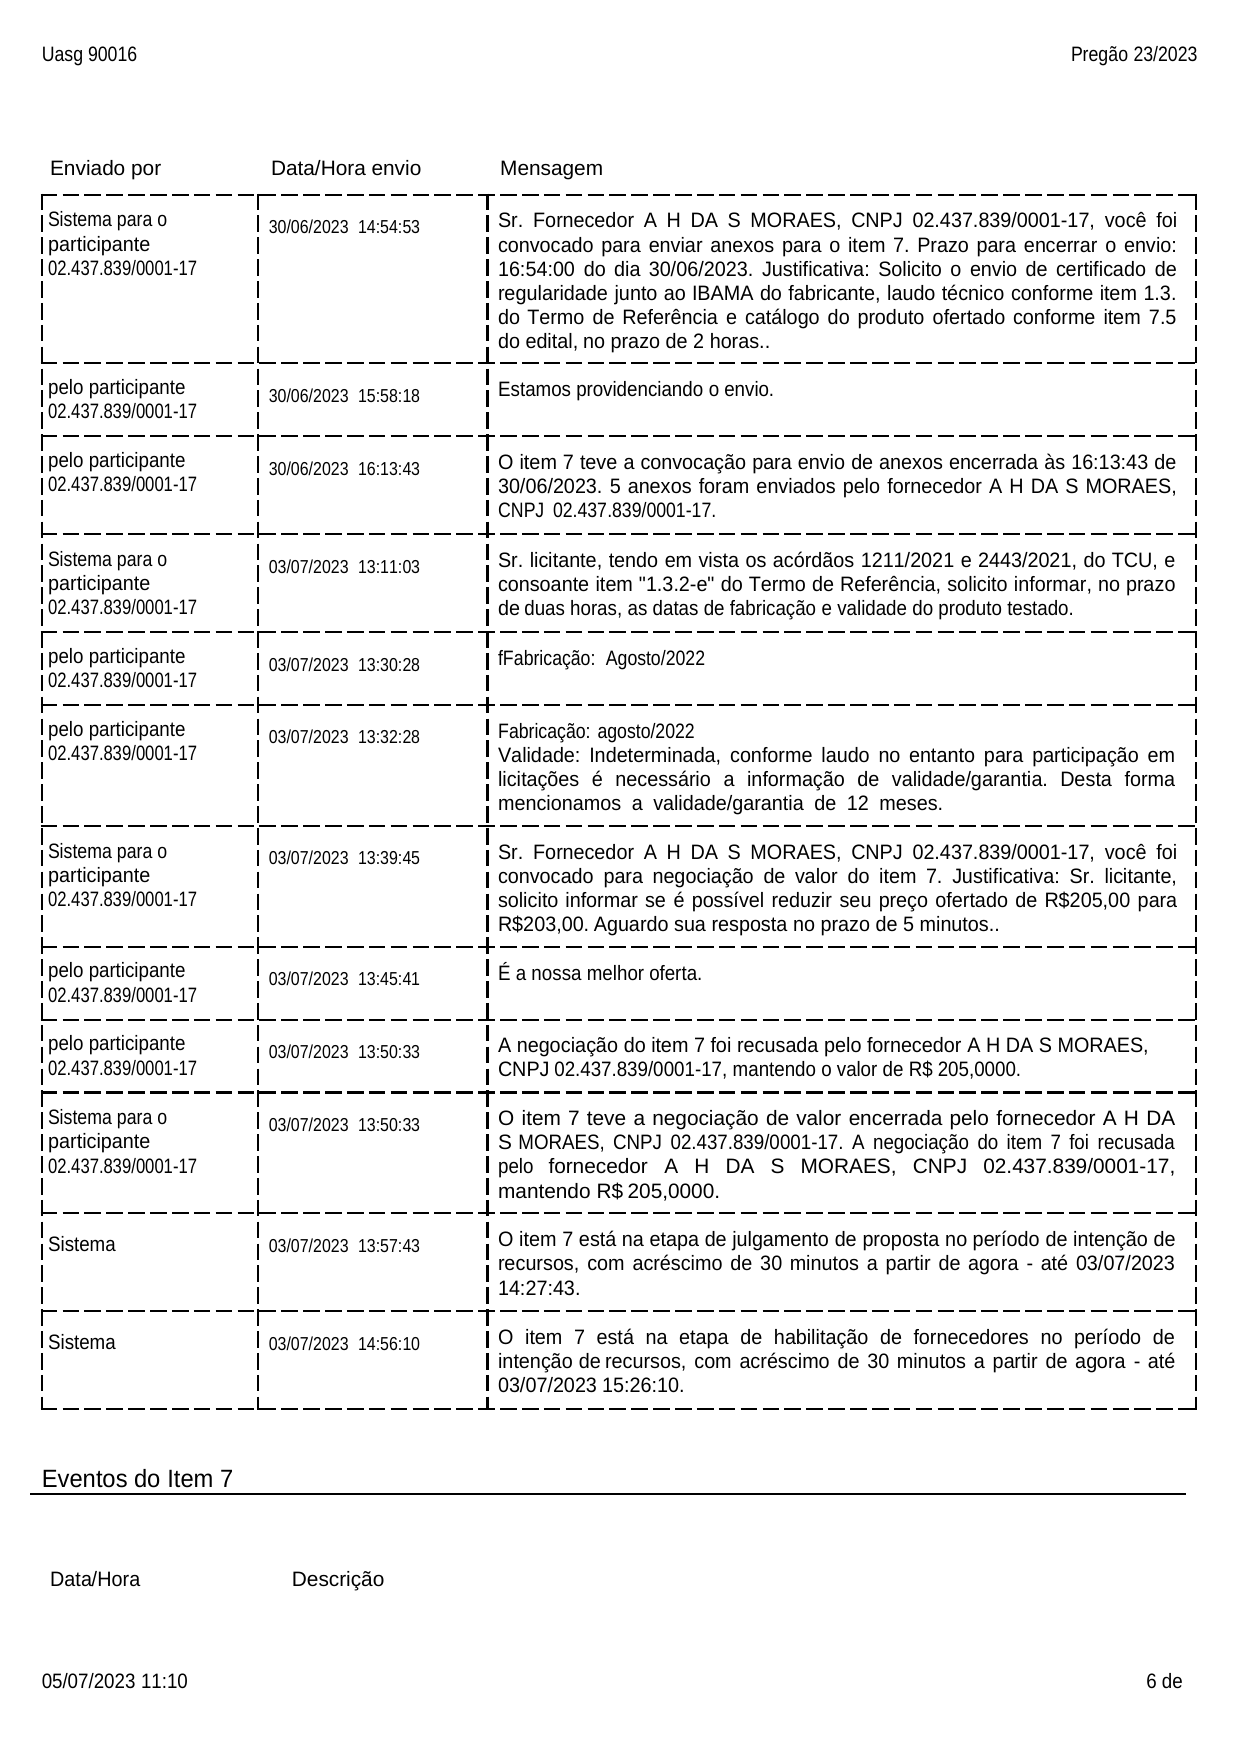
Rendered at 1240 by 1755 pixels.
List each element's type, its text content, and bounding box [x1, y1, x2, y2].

table_cell A negociação do item 7 foi recusada pelo fornecedor A H DA S MORAES, CNPJ 02.437.839/0001-17, mantendo o valor de R$ 205,0000. [488, 1019, 1196, 1091]
table_cell pelo participante 02.437.839/0001-17 [42, 362, 258, 435]
table_cell 03/07/2023 14:56:10 [258, 1310, 487, 1408]
table_cell 30/06/2023 15:58:18 [258, 362, 487, 435]
table_cell 03/07/2023 13:32:28 [258, 704, 487, 825]
table_cell pelo participante 02.437.839/0001-17 [42, 704, 258, 825]
text Enviado por Data/Hora envio Mensagem [50, 156, 1210, 180]
table_cell pelo participante 02.437.839/0001-17 [42, 1019, 258, 1091]
table_cell pelo participante 02.437.839/0001-17 [42, 435, 258, 533]
table_cell pelo participante 02.437.839/0001-17 [42, 946, 258, 1018]
table_cell Sr. Fornecedor A H DA S MORAES, CNPJ 02.437.839/0001-17, você foi convocado para negociação de valor do item 7. Justificativa: Sr. licitante, solicito informar se é possível reduzir seu preço ofertado de R$205,00 para R$203,00. Aguardo sua resposta no prazo de 5 minutos.. [488, 825, 1196, 946]
table_cell Sistema para o participante 02.437.839/0001-17 [42, 1091, 258, 1212]
table_cell O item 7 teve a negociação de valor encerrada pelo fornecedor A H DA S MORAES, CNPJ 02.437.839/0001-17. A negociação do item 7 foi recusada pelo fornecedor A H DA S MORAES, CNPJ 02.437.839/0001-17, mantendo R$ 205,0000. [488, 1091, 1196, 1212]
table_cell 30/06/2023 16:13:43 [258, 435, 487, 533]
table_cell 03/07/2023 13:30:28 [258, 631, 487, 704]
table_cell Sistema [42, 1212, 258, 1310]
table_cell É a nossa melhor oferta. [488, 946, 1196, 1018]
table_cell Sistema para o participante 02.437.839/0001-17 [42, 533, 258, 631]
table_cell O item 7 está na etapa de julgamento de proposta no período de intenção de recursos, com acréscimo de 30 minutos a partir de agora - até 03/07/2023 14:27:43. [488, 1212, 1196, 1310]
table_cell Sistema para o participante 02.437.839/0001-17 [42, 825, 258, 946]
table_cell 03/07/2023 13:45:41 [258, 946, 487, 1018]
table_cell Fabricação: agosto/2022 Validade: Indeterminada, conforme laudo no entanto para participação em licitações é necessário a informação de validade/garantia. Desta forma mencionamos a validade/garantia de 12 meses. [488, 704, 1196, 825]
table_cell fFabricação: Agosto/2022 [488, 631, 1196, 704]
table_cell O item 7 está na etapa de habilitação de fornecedores no período de intenção de recursos, com acréscimo de 30 minutos a partir de agora - até 03/07/2023 15:26:10. [488, 1310, 1196, 1408]
table_cell Estamos providenciando o envio. [488, 362, 1196, 435]
table_cell 03/07/2023 13:50:33 [258, 1019, 487, 1091]
table_header 30/06/2023 14:54:53 [258, 194, 487, 362]
table_header Sr. Fornecedor A H DA S MORAES, CNPJ 02.437.839/0001-17, você foi convocado para enviar anexos para o item 7. Prazo para encerrar o envio: 16:54:00 do dia 30/06/2023. Justificativa: Solicito o envio de certificado de regularidade junto ao IBAMA do fabricante, laudo técnico conforme item 1.3. do Termo de Referência e catálogo do produto ofertado conforme item 7.5 do edital, no prazo de 2 horas.. [488, 194, 1196, 362]
table_cell 03/07/2023 13:50:33 [258, 1091, 487, 1212]
table_cell pelo participante 02.437.839/0001-17 [42, 631, 258, 704]
table_cell O item 7 teve a convocação para envio de anexos encerrada às 16:13:43 de 30/06/2023. 5 anexos foram enviados pelo fornecedor A H DA S MORAES, CNPJ 02.437.839/0001-17. [488, 435, 1196, 533]
table_cell 03/07/2023 13:39:45 [258, 825, 487, 946]
table_header Sistema para o participante 02.437.839/0001-17 [42, 194, 258, 362]
table_cell Sistema [42, 1310, 258, 1408]
table_cell 03/07/2023 13:57:43 [258, 1212, 487, 1310]
table_cell Sr. licitante, tendo em vista os acórdãos 1211/2021 e 2443/2021, do TCU, e consoante item "1.3.2-e" do Termo de Referência, solicito informar, no prazo de duas horas, as datas de fabricação e validade do produto testado. [488, 533, 1196, 631]
table_cell 03/07/2023 13:11:03 [258, 533, 487, 631]
text Data/Hora Descrição [50, 1566, 1210, 1591]
text Eventos do Item 7 [42, 1464, 1210, 1493]
